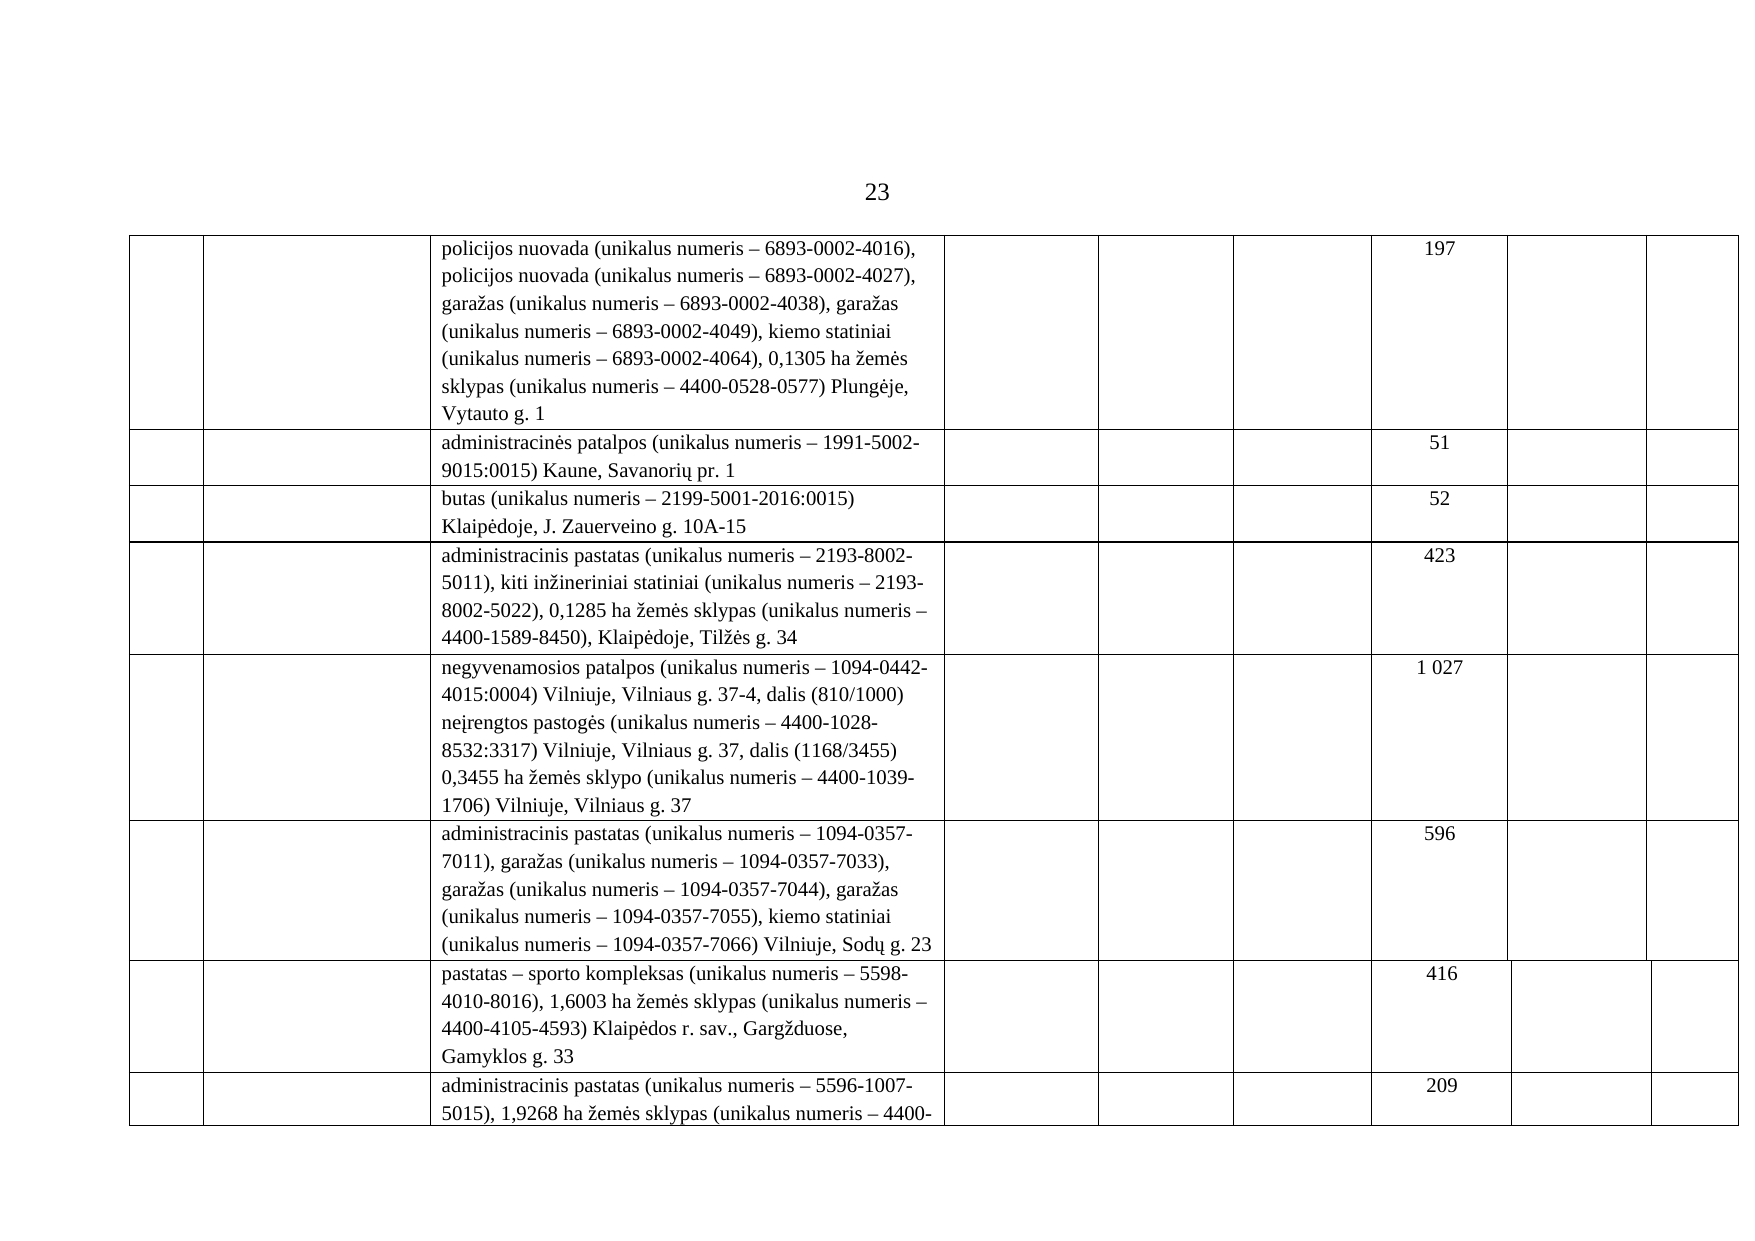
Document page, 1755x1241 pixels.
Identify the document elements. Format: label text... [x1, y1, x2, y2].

table_cell [1099, 821, 1233, 960]
table_cell [1647, 655, 1738, 820]
table_cell [204, 236, 430, 429]
table_cell [1234, 486, 1371, 541]
table_cell administracinis pastatas (unikalus numeris – 5596-1007-5015), 1,9268 ha žemės sklypas (unikalus numeris – 4400- [431, 1073, 944, 1125]
table_cell [1508, 486, 1646, 541]
table_cell [945, 236, 1098, 429]
table_cell [204, 1073, 430, 1125]
table_cell [945, 1073, 1098, 1125]
table_cell [130, 961, 203, 1072]
table_cell [1647, 543, 1738, 654]
table_cell [1508, 655, 1646, 820]
table_cell administracinis pastatas (unikalus numeris – 2193-8002-5011), kiti inžineriniai statiniai (unikalus numeris – 2193-8002-5022), 0,1285 ha žemės sklypas (unikalus numeris – 4400-1589-8450), Klaipėdoje, Tilžės g. 34 [431, 543, 944, 654]
table_cell [945, 486, 1098, 541]
table_cell [1099, 1073, 1233, 1125]
table_cell [1508, 821, 1646, 960]
table_cell [1647, 430, 1738, 485]
table_cell [1234, 1073, 1371, 1125]
table_cell [204, 543, 430, 654]
table_cell [130, 1073, 203, 1125]
table_cell [130, 486, 203, 541]
table_cell [130, 236, 203, 429]
table_cell [1234, 961, 1371, 1072]
table_cell 416 [1372, 961, 1511, 1072]
table_cell 51 [1372, 430, 1507, 485]
table_cell [1099, 961, 1233, 1072]
table_cell [1652, 961, 1738, 1072]
table_cell 423 [1372, 543, 1507, 654]
table_cell [204, 961, 430, 1072]
table_cell policijos nuovada (unikalus numeris – 6893-0002-4016), policijos nuovada (unikalus numeris – 6893-0002-4027), garažas (unikalus numeris – 6893-0002-4038), garažas (unikalus numeris – 6893-0002-4049), kiemo statiniai (unikalus numeris – 6893-0002-4064), 0,1305 ha žemės sklypas (unikalus numeris – 4400-0528-0577) Plungėje, Vytauto g. 1 [431, 236, 944, 429]
table_cell administracinis pastatas (unikalus numeris – 1094-0357-7011), garažas (unikalus numeris – 1094-0357-7033), garažas (unikalus numeris – 1094-0357-7044), garažas (unikalus numeris – 1094-0357-7055), kiemo statiniai (unikalus numeris – 1094-0357-7066) Vilniuje, Sodų g. 23 [431, 821, 944, 960]
table_cell [130, 821, 203, 960]
table_cell administracinės patalpos (unikalus numeris – 1991-5002-9015:0015) Kaune, Savanorių pr. 1 [431, 430, 944, 485]
table_cell [1652, 1073, 1738, 1125]
table_cell negyvenamosios patalpos (unikalus numeris – 1094-0442-4015:0004) Vilniuje, Vilniaus g. 37-4, dalis (810/1000) neįrengtos pastogės (unikalus numeris – 4400-1028-8532:3317) Vilniuje, Vilniaus g. 37, dalis (1168/3455) 0,3455 ha žemės sklypo (unikalus numeris – 4400-1039-1706) Vilniuje, Vilniaus g. 37 [431, 655, 944, 820]
table_cell [1647, 486, 1738, 541]
table_cell butas (unikalus numeris – 2199-5001-2016:0015) Klaipėdoje, J. Zauerveino g. 10A-15 [431, 486, 944, 541]
table_cell [1099, 430, 1233, 485]
table_cell [945, 430, 1098, 485]
table_cell [130, 430, 203, 485]
table_cell [1234, 430, 1371, 485]
table_cell [1512, 1073, 1651, 1125]
table_cell [130, 655, 203, 820]
table_cell [945, 543, 1098, 654]
table_cell [1099, 236, 1233, 429]
table_cell [945, 821, 1098, 960]
table_cell [1508, 236, 1646, 429]
table_cell [130, 543, 203, 654]
table_cell [1512, 961, 1651, 1072]
table_cell [204, 821, 430, 960]
table_cell [204, 486, 430, 541]
table_cell [1647, 236, 1738, 429]
table_cell [204, 430, 430, 485]
table_cell [1099, 543, 1233, 654]
table_cell 52 [1372, 486, 1507, 541]
table_cell pastatas – sporto kompleksas (unikalus numeris – 5598-4010-8016), 1,6003 ha žemės sklypas (unikalus numeris – 4400-4105-4593) Klaipėdos r. sav., Gargžduose, Gamyklos g. 33 [431, 961, 944, 1072]
table_cell [1099, 486, 1233, 541]
table_cell 1 027 [1372, 655, 1507, 820]
table_cell [945, 961, 1098, 1072]
table_cell [945, 655, 1098, 820]
table_cell [1508, 543, 1646, 654]
table_cell [1234, 821, 1371, 960]
table_cell [1508, 430, 1646, 485]
table_cell [1647, 821, 1738, 960]
table_cell 209 [1372, 1073, 1511, 1125]
table_cell 197 [1372, 236, 1507, 429]
table_cell [1234, 236, 1371, 429]
table_cell 596 [1372, 821, 1507, 960]
table_cell [1099, 655, 1233, 820]
table_cell [204, 655, 430, 820]
table_cell [1234, 655, 1371, 820]
table_cell [1234, 543, 1371, 654]
